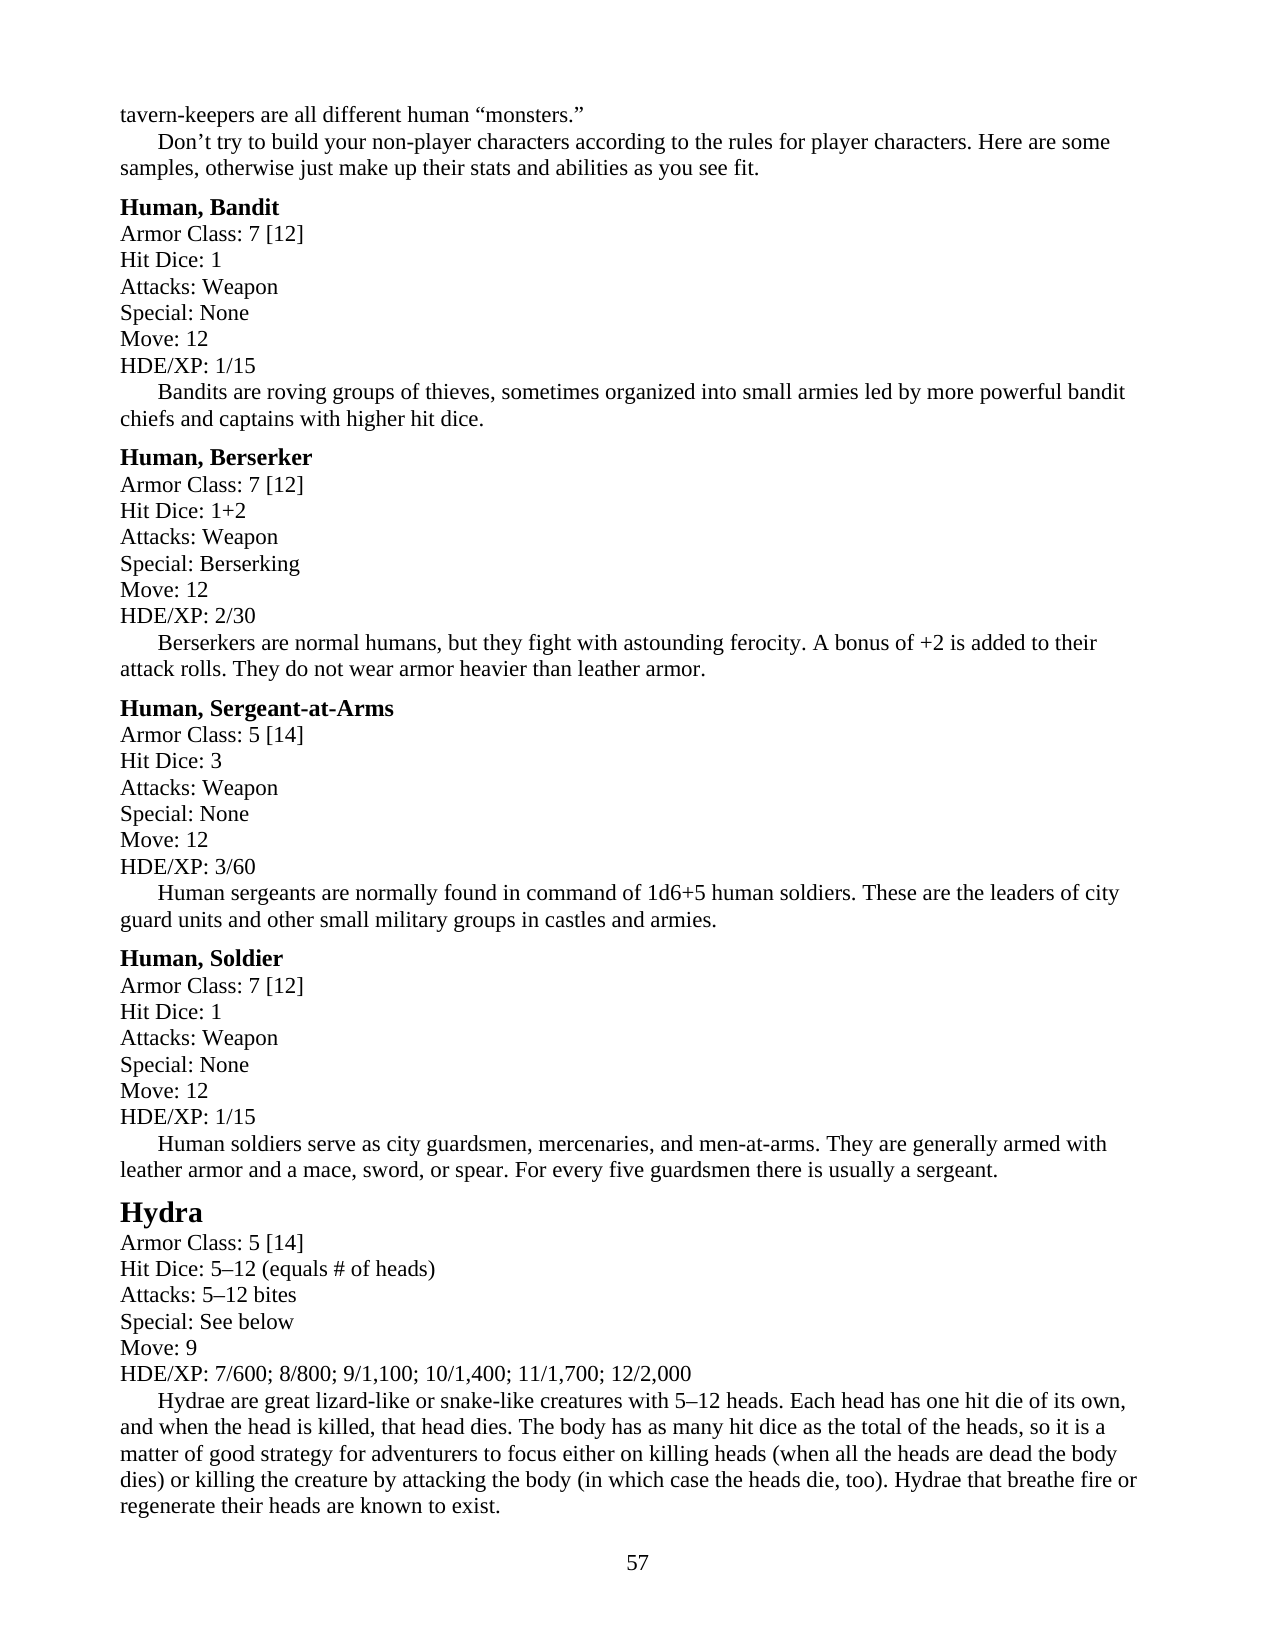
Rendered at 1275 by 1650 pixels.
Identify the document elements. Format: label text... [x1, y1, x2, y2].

text Special: See below [120, 1308, 1155, 1334]
text Hit Dice: 1 [120, 246, 1155, 273]
text Hit Dice: 1 [120, 998, 1155, 1024]
subtitle Human, Soldier [120, 944, 1155, 972]
text Move: 9 [120, 1334, 1155, 1361]
text HDE/XP: 1/15 [120, 1103, 1155, 1130]
text Hit Dice: 3 [120, 747, 1155, 774]
text Special: Berserking [120, 550, 1155, 576]
text HDE/XP: 1/15 [120, 352, 1155, 378]
text HDE/XP: 2/30 [120, 602, 1155, 629]
text Special: None [120, 800, 1155, 827]
text Armor Class: 5 [14] [120, 1229, 1155, 1255]
text Attacks: Weapon [120, 523, 1155, 550]
text HDE/XP: 3/60 [120, 853, 1155, 879]
text Attacks: Weapon [120, 273, 1155, 299]
text HDE/XP: 7/600; 8/800; 9/1,100; 10/1,400; 11/1,700; 12/2,000 [120, 1361, 1155, 1387]
text Hit Dice: 1+2 [120, 497, 1155, 523]
text Human sergeants are normally found in command of 1d6+5 human soldiers. These are the leaders of city guard units and other small military groups in castles and armies. [120, 879, 1155, 932]
text Armor Class: 7 [12] [120, 972, 1155, 998]
text Armor Class: 5 [14] [120, 721, 1155, 747]
text Hydrae are great lizard-like or snake-like creatures with 5–12 heads. Each head has one hit die of its own, and when the head is killed, that head dies. The body has as many hit dice as the total of the heads, so it is a matter of good strategy for adventurers to focus either on killing heads (when all the heads are dead the body dies) or killing the creature by attacking the body (in which case the heads die, too). Hydrae that breathe fire or regenerate their heads are known to exist. [120, 1387, 1155, 1519]
subtitle Hydra [120, 1194, 1155, 1229]
text Human soldiers serve as city guardsmen, mercenaries, and men-at-arms. They are generally armed with leather armor and a mace, sword, or spear. For every five guardsmen there is usually a sergeant. [120, 1130, 1155, 1182]
text Move: 12 [120, 576, 1155, 602]
text Berserkers are normal humans, but they fight with astounding ferocity. A bonus of +2 is added to their attack rolls. They do not wear armor heavier than leather armor. [120, 629, 1155, 681]
subtitle Human, Sergeant-at-Arms [120, 693, 1155, 721]
subtitle Human, Berserker [120, 443, 1155, 471]
text Move: 12 [120, 1077, 1155, 1103]
text Special: None [120, 299, 1155, 326]
text Special: None [120, 1051, 1155, 1077]
text Move: 12 [120, 827, 1155, 853]
text tavern-keepers are all different human “monsters.” [120, 101, 1155, 128]
text Attacks: 5–12 bites [120, 1281, 1155, 1308]
text Armor Class: 7 [12] [120, 471, 1155, 497]
text Hit Dice: 5–12 (equals # of heads) [120, 1255, 1155, 1281]
text Armor Class: 7 [12] [120, 220, 1155, 246]
subtitle Human, Bandit [120, 192, 1155, 220]
text Move: 12 [120, 326, 1155, 352]
text Attacks: Weapon [120, 1024, 1155, 1051]
text Bandits are roving groups of thieves, sometimes organized into small armies led by more powerful bandit chiefs and captains with higher hit dice. [120, 378, 1155, 431]
text Don’t try to build your non-player characters according to the rules for player characters. Here are some samples, otherwise just make up their stats and abilities as you see fit. [120, 128, 1155, 180]
text Attacks: Weapon [120, 774, 1155, 800]
